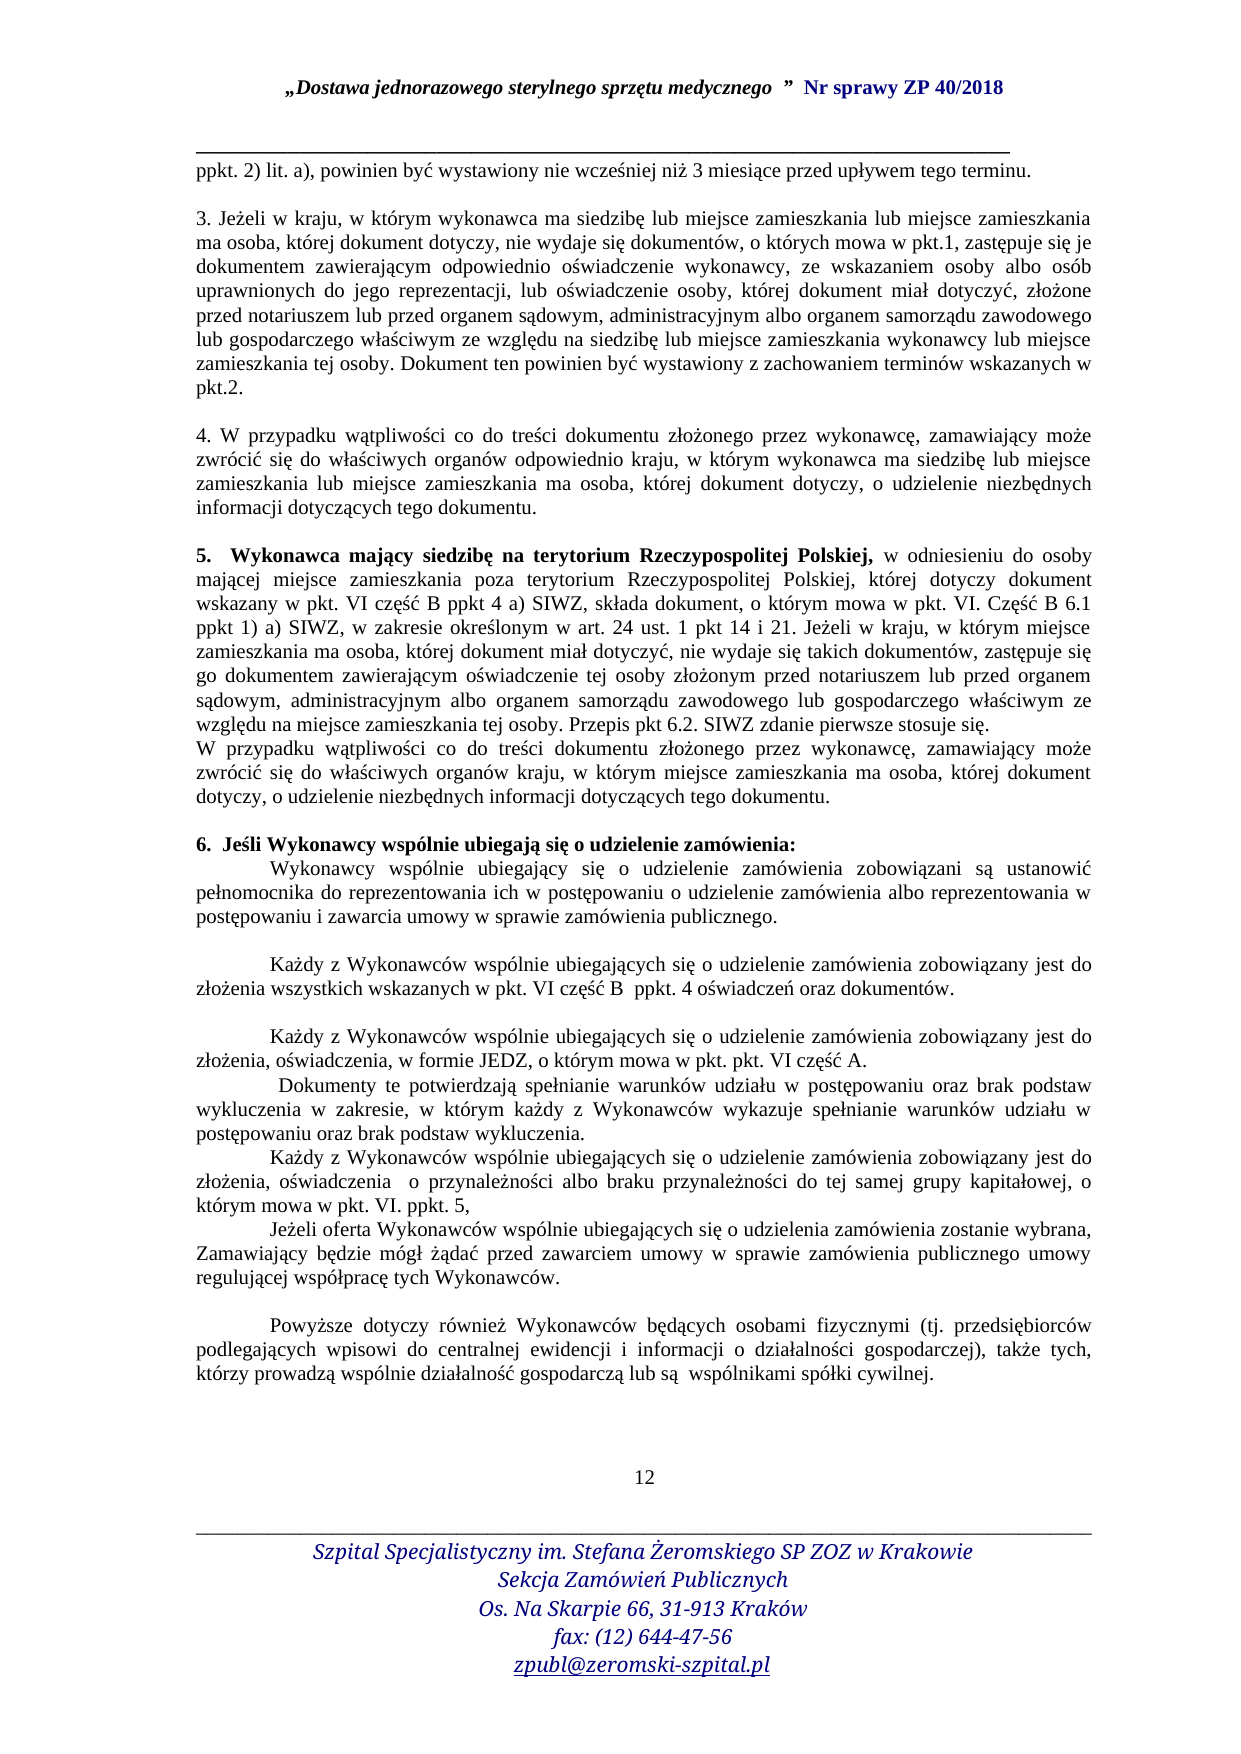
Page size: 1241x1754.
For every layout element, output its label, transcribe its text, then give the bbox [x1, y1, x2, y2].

text Wykonawcy wspólnie ubiegający się o udzielenie zamówienia zobowiązani są ustanowić pełnomocnika do reprezentowania ich w postępowaniu o udzielenie zamówienia albo reprezentowania w postępowaniu i zawarcia umowy w sprawie zamówienia publicznego. [196, 856, 1093, 928]
text Każdy z Wykonawców wspólnie ubiegających się o udzielenie zamówienia zobowiązany jest do złożenia, oświadczenia, w formie JEDZ, o którym mowa w pkt. pkt. VI część A. Dokumenty te potwierdzają spełnianie warunków udziału w postępowaniu oraz brak podstaw wykluczenia w zakresie, w którym każdy z Wykonawców wykazuje spełnianie warunków udziału w postępowaniu oraz brak podstaw wykluczenia. [196, 1024, 1093, 1145]
text 4. W przypadku wątpliwości co do treści dokumentu złożonego przez wykonawcę, zamawiający może zwrócić się do właściwych organów odpowiednio kraju, w którym wykonawca ma siedzibę lub miejsce zamieszkania lub miejsce zamieszkania ma osoba, której dokument dotyczy, o udzielenie niezbędnych informacji dotyczących tego dokumentu. [196, 423, 1093, 519]
text Powyższe dotyczy również Wykonawców będących osobami fizycznymi (tj. przedsiębiorców podlegających wpisowi do centralnej ewidencji i informacji o działalności gospodarczej), także tych, którzy prowadzą wspólnie działalność gospodarczą lub są wspólnikami spółki cywilnej. [196, 1313, 1093, 1385]
text W przypadku wątpliwości co do treści dokumentu złożonego przez wykonawcę, zamawiający może zwrócić się do właściwych organów kraju, w którym miejsce zamieszkania ma osoba, której dokument dotyczy, o udzielenie niezbędnych informacji dotyczących tego dokumentu. [196, 736, 1093, 832]
text Każdy z Wykonawców wspólnie ubiegających się o udzielenie zamówienia zobowiązany jest do złożenia wszystkich wskazanych w pkt. VI część B ppkt. 4 oświadczeń oraz dokumentów. [196, 952, 1093, 1024]
text ppkt. 2) lit. a), powinien być wystawiony nie wcześniej niż 3 miesiące przed upływem tego terminu. [196, 158, 1093, 206]
text 3. Jeżeli w kraju, w którym wykonawca ma siedzibę lub miejsce zamieszkania lub miejsce zamieszkania ma osoba, której dokument dotyczy, nie wydaje się dokumentów, o których mowa w pkt.1, zastępuje się je dokumentem zawierającym odpowiednio oświadczenie wykonawcy, ze wskazaniem osoby albo osób uprawnionych do jego reprezentacji, lub oświadczenie osoby, której dokument miał dotyczyć, złożone przed notariuszem lub przed organem sądowym, administracyjnym albo organem samorządu zawodowego lub gospodarczego właściwym ze względu na siedzibę lub miejsce zamieszkania wykonawcy lub miejsce zamieszkania tej osoby. Dokument ten powinien być wystawiony z zachowaniem terminów wskazanych w pkt.2. [196, 206, 1093, 423]
text 6. Jeśli Wykonawcy wspólnie ubiegają się o udzielenie zamówienia: [196, 832, 1093, 856]
text Jeżeli oferta Wykonawców wspólnie ubiegających się o udzielenia zamówienia zostanie wybrana, Zamawiający będzie mógł żądać przed zawarciem umowy w sprawie zamówienia publicznego umowy regulującej współpracę tych Wykonawców. [196, 1217, 1093, 1289]
text Każdy z Wykonawców wspólnie ubiegających się o udzielenie zamówienia zobowiązany jest do złożenia, oświadczenia o przynależności albo braku przynależności do tej samej grupy kapitałowej, o którym mowa w pkt. VI. ppkt. 5, [196, 1145, 1093, 1217]
text 5. Wykonawca mający siedzibę na terytorium Rzeczypospolitej Polskiej, w odniesieniu do osoby mającej miejsce zamieszkania poza terytorium Rzeczypospolitej Polskiej, której dotyczy dokument wskazany w pkt. VI część B ppkt 4 a) SIWZ, składa dokument, o którym mowa w pkt. VI. Część B 6.1 ppkt 1) a) SIWZ, w zakresie określonym w art. 24 ust. 1 pkt 14 i 21. Jeżeli w kraju, w którym miejsce zamieszkania ma osoba, której dokument miał dotyczyć, nie wydaje się takich dokumentów, zastępuje się go dokumentem zawierającym oświadczenie tej osoby złożonym przed notariuszem lub przed organem sądowym, administracyjnym albo organem samorządu zawodowego lub gospodarczego właściwym ze względu na miejsce zamieszkania tej osoby. Przepis pkt 6.2. SIWZ zdanie pierwsze stosuje się. [196, 543, 1093, 736]
